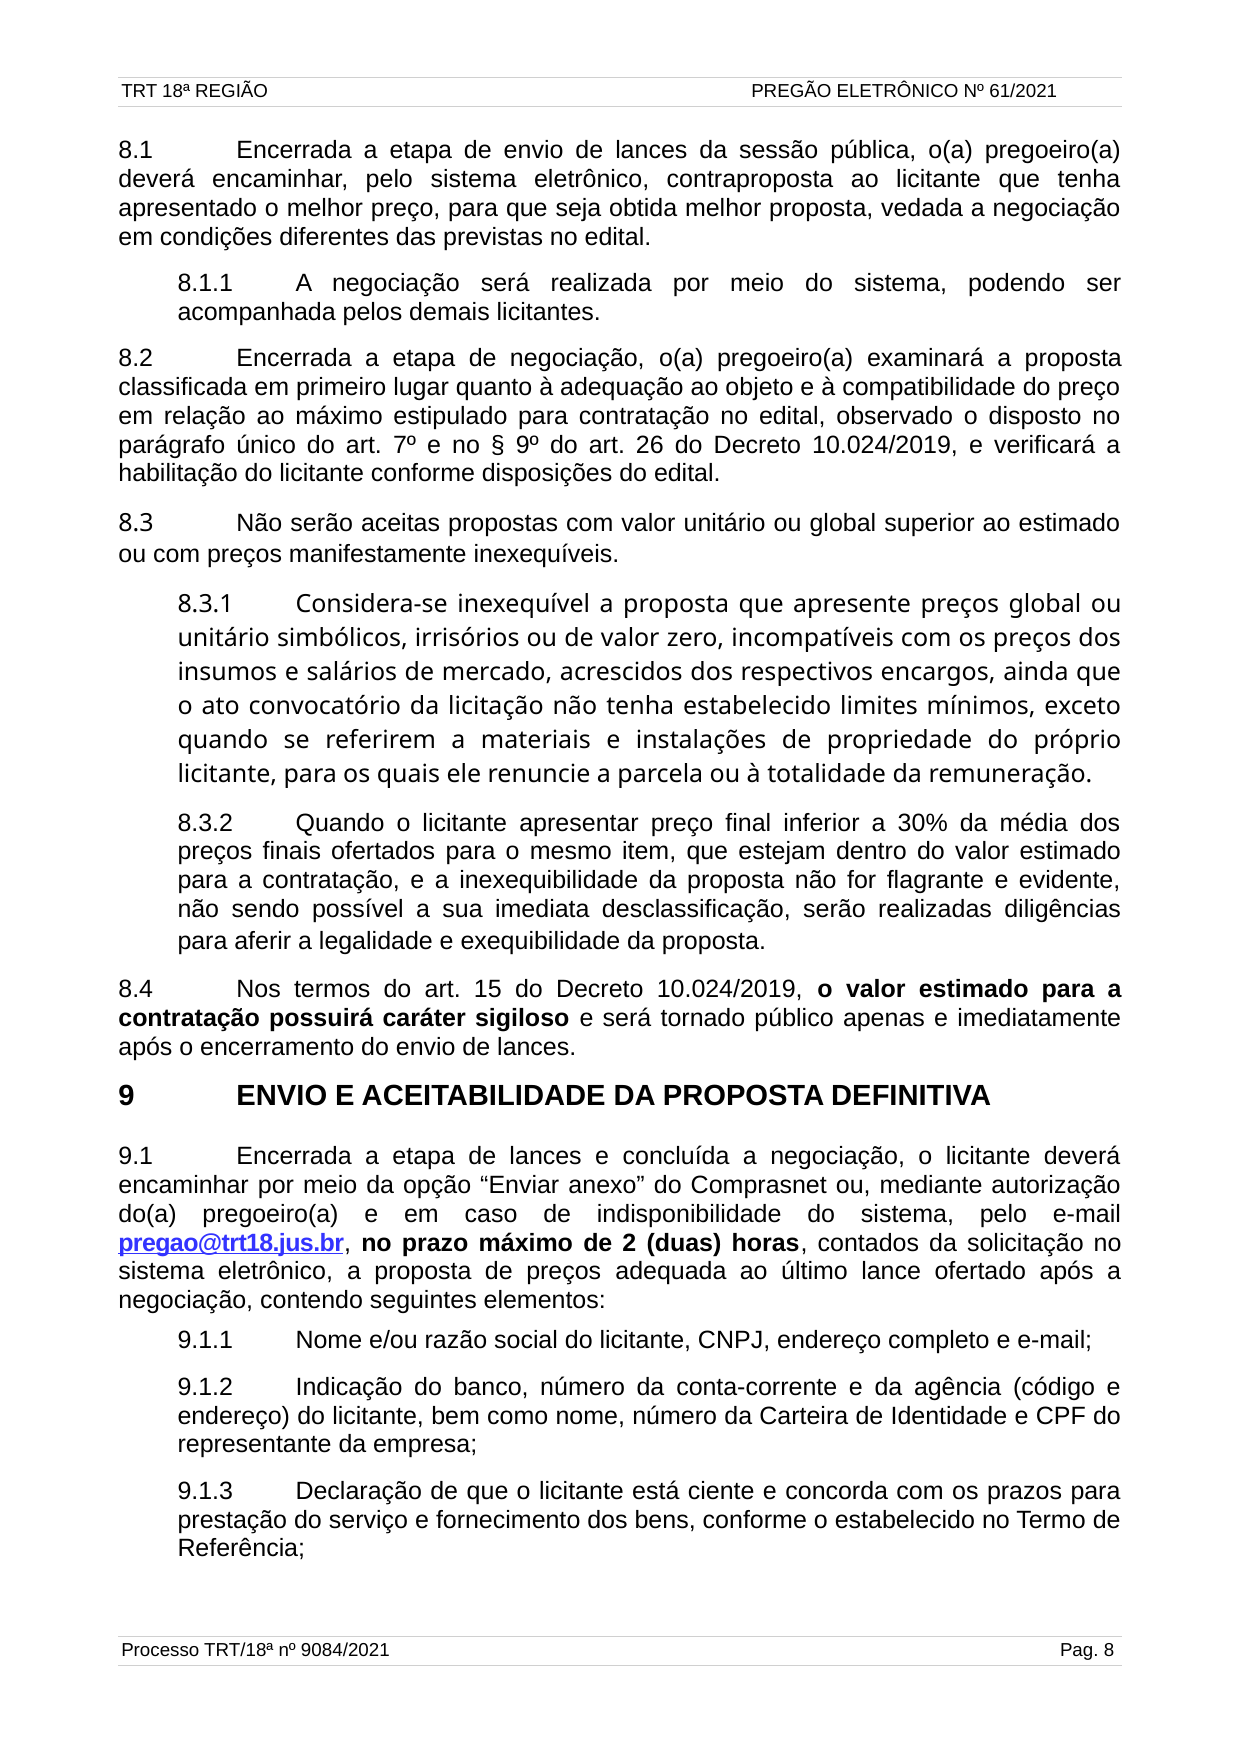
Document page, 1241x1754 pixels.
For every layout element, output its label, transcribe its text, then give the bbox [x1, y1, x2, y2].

text 9.1.2 Indicação do banco, número da conta-corrente e da agência (código e endereço) do licitante, bem como nome, número da Carteira de Identidade e CPF do representante da empresa; [177, 1372, 1122, 1458]
text 8.3 Não serão aceitas propostas com valor unitário ou global superior ao estimado ou com preços manifestamente inexequíveis. [118, 505, 1122, 568]
text 8.3.2 Quando o licitante apresentar preço final inferior a 30% da média dos preços finais ofertados para o mesmo item, que estejam dentro do valor estimado para a contratação, e a inexequibilidade da proposta não for flagrante e evidente, não sendo possível a sua imediata desclassificação, serão realizadas diligências para aferir a legalidade e exequibilidade da proposta. [177, 807, 1122, 957]
text 8.4 Nos termos do art. 15 do Decreto 10.024/2019, o valor estimado para a contratação possuirá caráter sigiloso e será tornado público apenas e imediatamente após o encerramento do envio de lances. [118, 974, 1122, 1061]
text 8.2 Encerrada a etapa de negociação, o(a) pregoeiro(a) examinará a proposta classificada em primeiro lugar quanto à adequação ao objeto e à compatibilidade do preço em relação ao máximo estipulado para contratação no edital, observado o disposto no parágrafo único do art. 7º e no § 9º do art. 26 do Decreto 10.024/2019, e verificará a habilitação do licitante conforme disposições do edital. [118, 343, 1122, 487]
text 8.1 Encerrada a etapa de envio de lances da sessão pública, o(a) pregoeiro(a) deverá encaminhar, pelo sistema eletrônico, contraproposta ao licitante que tenha apresentado o melhor preço, para que seja obtida melhor proposta, vedada a negociação em condições diferentes das previstas no edital. [118, 136, 1122, 251]
text 9 ENVIO E ACEITABILIDADE DA PROPOSTA DEFINITIVA [118, 1078, 1122, 1112]
text 8.1.1 A negociação será realizada por meio do sistema, podendo ser acompanhada pelos demais licitantes. [177, 268, 1122, 326]
text 8.3.1 Considera-se inexequível a proposta que apresente preços global ou unitário simbólicos, irrisórios ou de valor zero, incompatíveis com os preços dos insumos e salários de mercado, acrescidos dos respectivos encargos, ainda que o ato convocatório da licitação não tenha estabelecido limites mínimos, exceto quando se referirem a materiais e instalações de propriedade do próprio licitante, para os quais ele renuncie a parcela ou à totalidade da remuneração. [177, 585, 1122, 790]
text 9.1 Encerrada a etapa de lances e concluída a negociação, o licitante deverá encaminhar por meio da opção “Enviar anexo” do Comprasnet ou, mediante autorização do(a) pregoeiro(a) e em caso de indisponibilidade do sistema, pelo e-mail pregao@trt18.jus.br, no prazo máximo de 2 (duas) horas, contados da solicitação no sistema eletrônico, a proposta de preços adequada ao último lance ofertado após a negociação, contendo seguintes elementos: [118, 1141, 1122, 1314]
list 9.1.3 Declaração de que o licitante está ciente e concorda com os prazos para prestação do serviço e fornecimento dos bens, conforme o estabelecido no Termo de Referência; [177, 1476, 1122, 1562]
text 9.1.1 Nome e/ou razão social do licitante, CNPJ, endereço completo e e-mail; [177, 1326, 1122, 1354]
